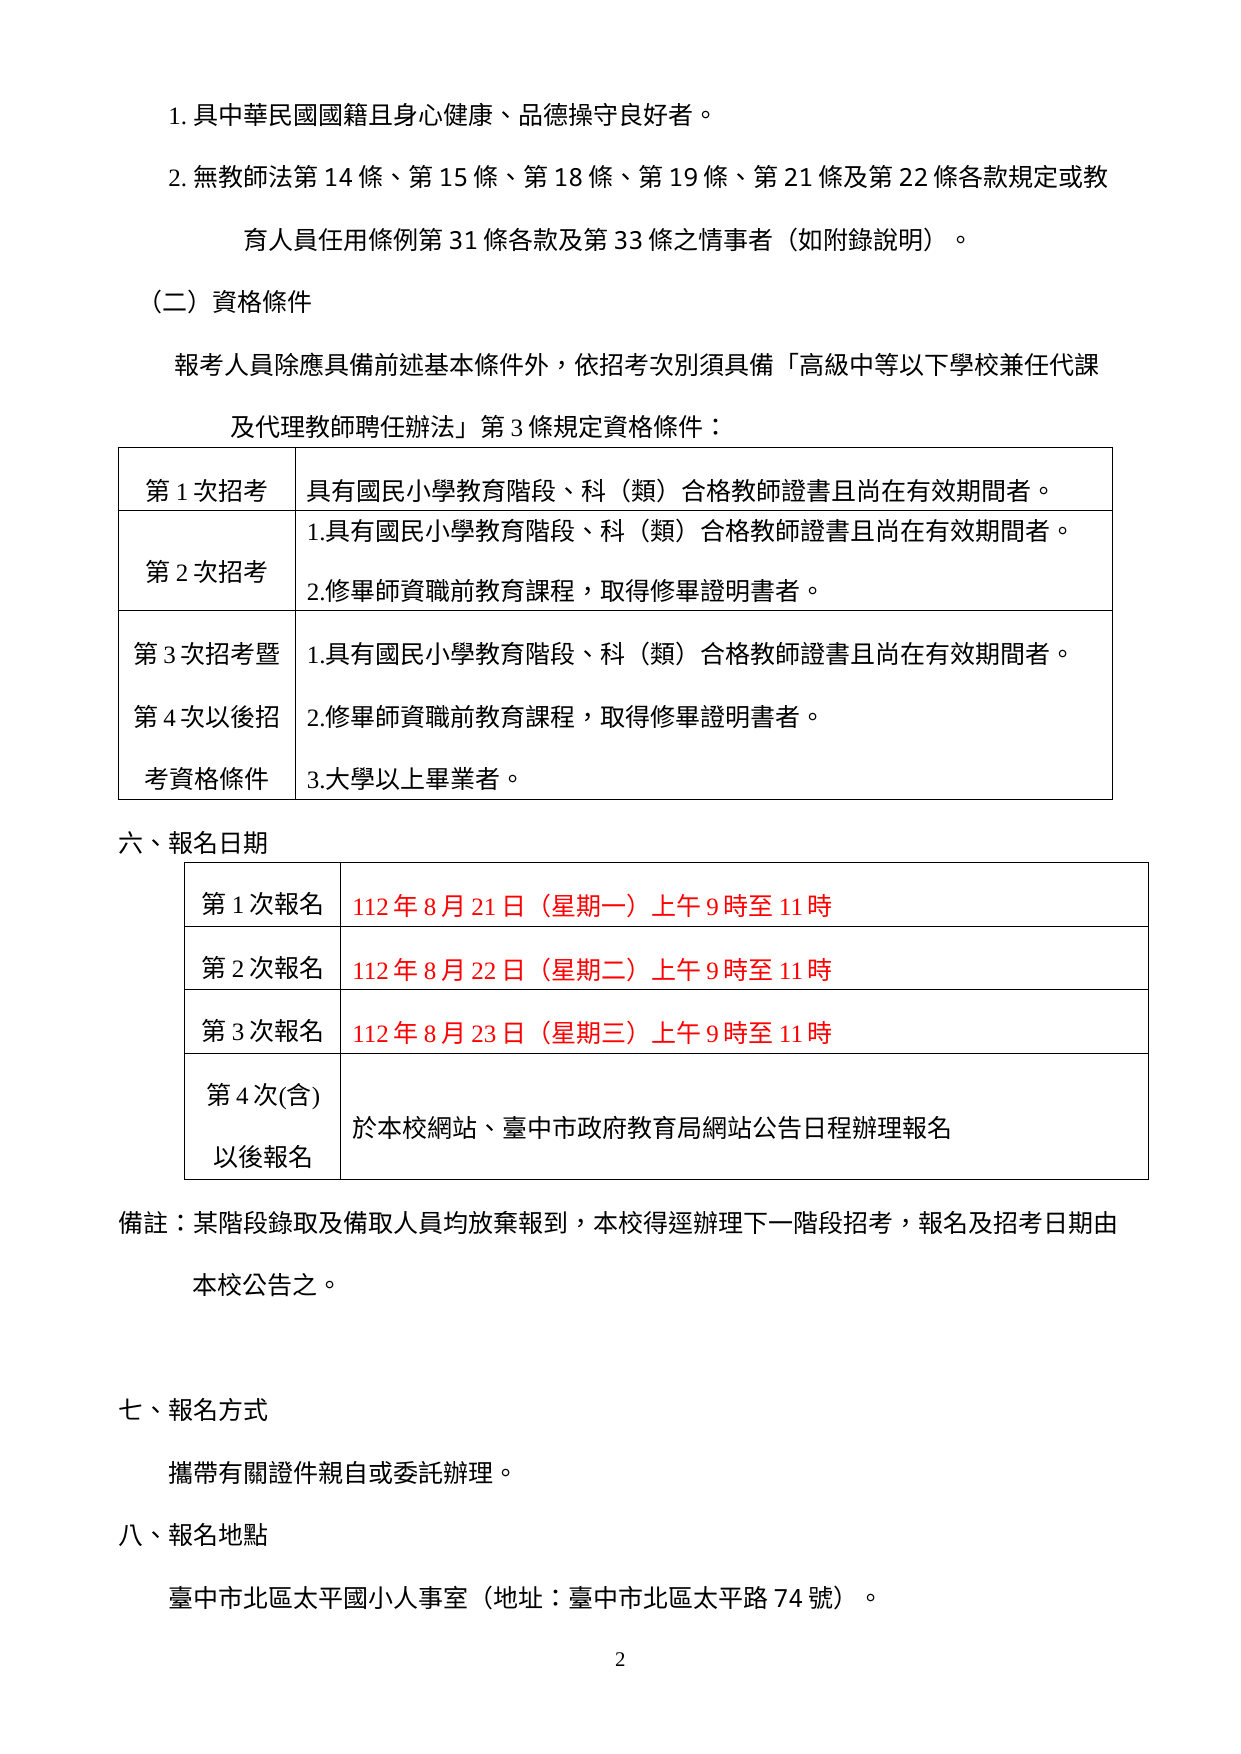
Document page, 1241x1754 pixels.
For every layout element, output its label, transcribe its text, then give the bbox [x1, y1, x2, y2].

table_cell 1.具有國民小學教育階段、科（類）合格教師證書且尚在有效期間者。 2.修畢師資職前教育課程，取得修畢證明書者。 [296, 511, 1112, 610]
table_header 112年8月21日（星期一）上午9時至11時 [341, 863, 1148, 926]
table_cell 於本校網站、臺中市政府教育局網站公告日程辦理報名 [341, 1054, 1148, 1179]
table_cell 第3次報名 [185, 990, 340, 1053]
table_header 第1次招考 [119, 448, 295, 510]
table_cell 第4次(含)以後報名 [185, 1054, 340, 1179]
table_cell 第3次招考暨 第4次以後招考資格條件 [119, 611, 295, 798]
text 2. 無教師法第14條、第15條、第18條、第19條、第21條及第22條各款規定或教育人員任用條例第31條各款及第33條之情事者（如附錄說明）。 [118, 134, 1122, 259]
text 七、報名方式 攜帶有關證件親自或委託辦理。 [118, 1367, 1122, 1492]
table_cell 第2次招考 [119, 511, 295, 610]
text 八、報名地點 臺中市北區太平國小人事室（地址：臺中市北區太平路74號）。 [118, 1492, 1122, 1617]
table_header 具有國民小學教育階段、科（類）合格教師證書且尚在有效期間者。 [296, 448, 1112, 510]
table_cell 112年8月22日（星期二）上午9時至11時 [341, 927, 1148, 989]
table_header 第1次報名 [185, 863, 340, 926]
table_cell 第2次報名 [185, 927, 340, 989]
table_cell 112年8月23日（星期三）上午9時至11時 [341, 990, 1148, 1053]
table_cell 1.具有國民小學教育階段、科（類）合格教師證書且尚在有效期間者。 2.修畢師資職前教育課程，取得修畢證明書者。 3.大學以上畢業者。 [296, 611, 1112, 798]
text 1. 具中華民國國籍且身心健康、品德操守良好者。 [118, 72, 1122, 134]
text 六、報名日期 [118, 799, 1122, 862]
text （二）資格條件 [118, 259, 1122, 322]
text 備註：某階段錄取及備取人員均放棄報到，本校得逕辦理下一階段招考，報名及招考日期由本校公告之。 [118, 1180, 1122, 1305]
text 報考人員除應具備前述基本條件外，依招考次別須具備「高級中等以下學校兼任代課及代理教師聘任辦法」第3條規定資格條件： [118, 322, 1122, 447]
